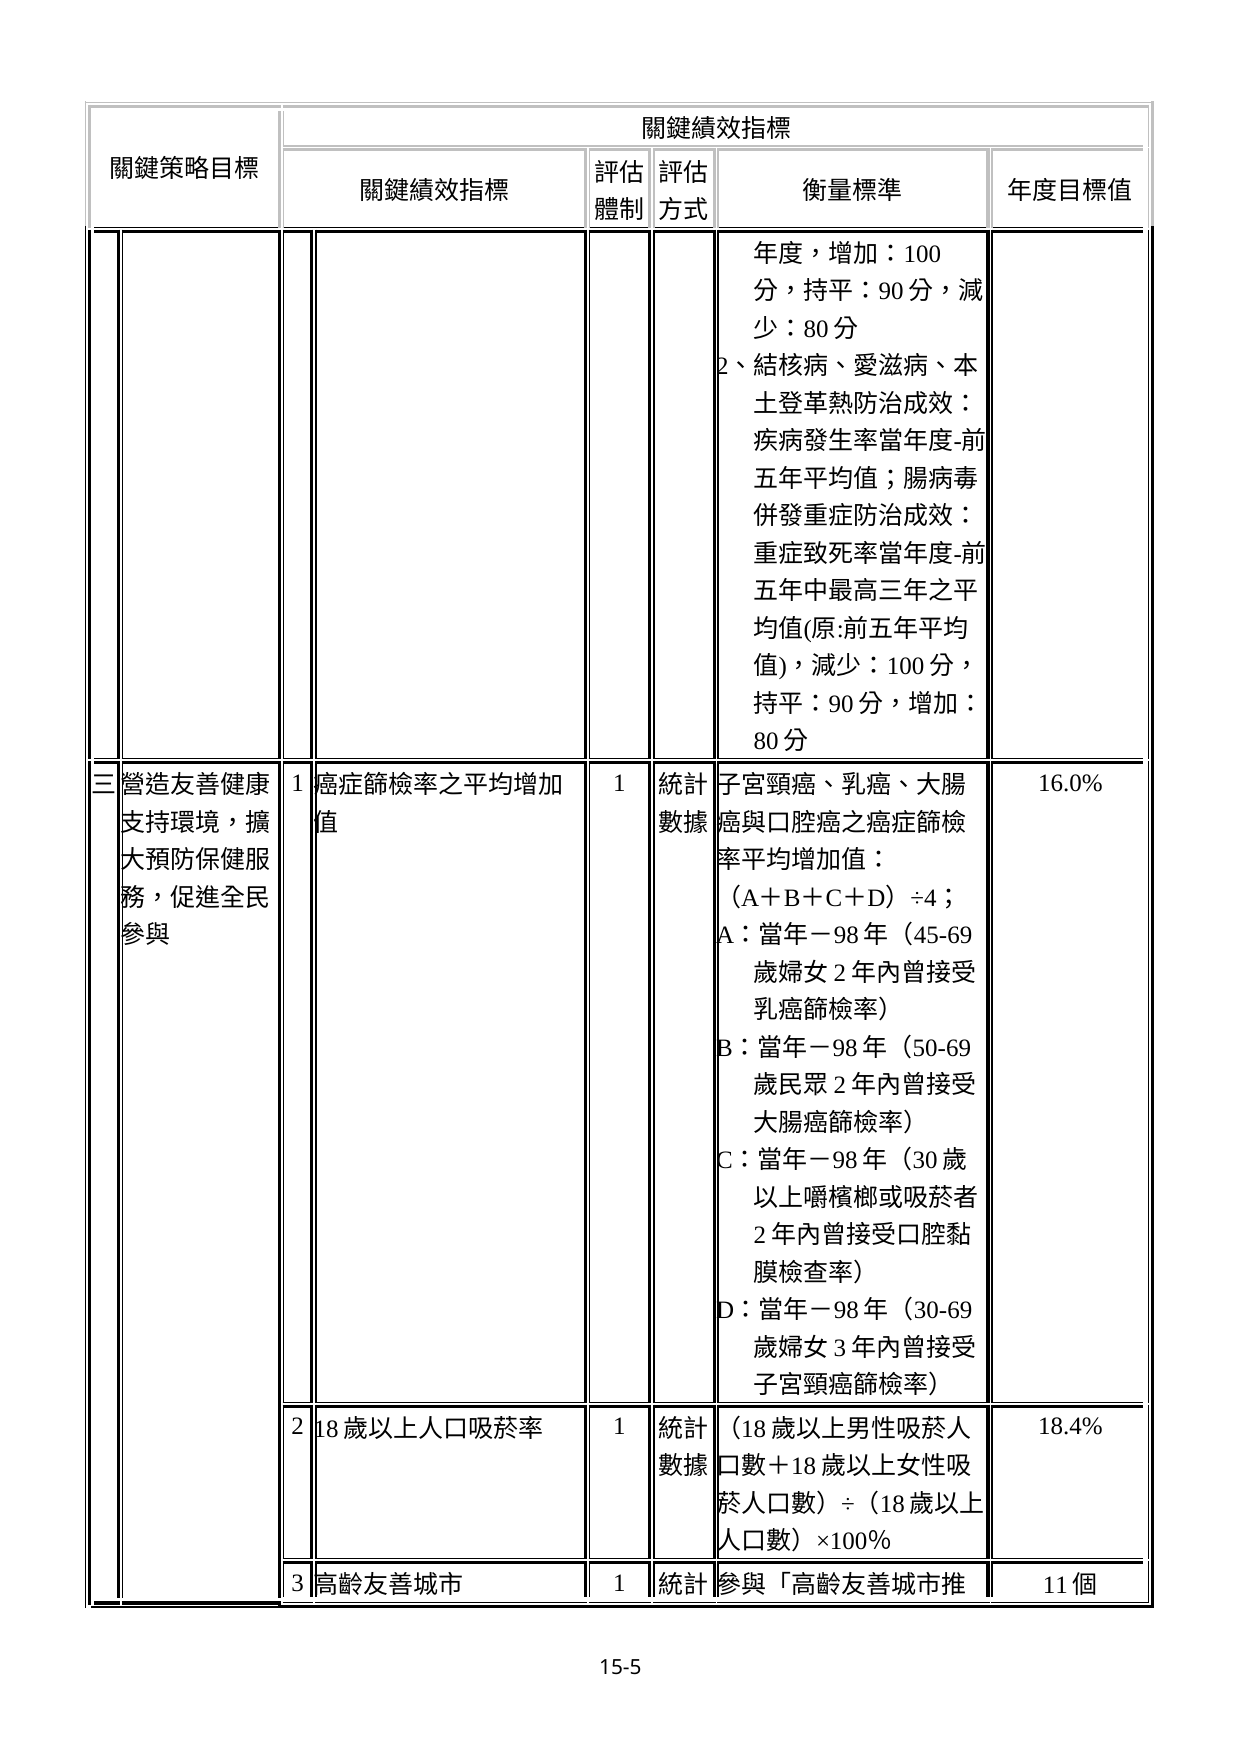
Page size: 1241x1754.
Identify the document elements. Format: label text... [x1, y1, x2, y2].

table_cell 2 [284, 1408, 310, 1558]
table_cell [317, 233, 584, 758]
table_cell 1 [284, 764, 310, 1401]
table_cell 衡量標準 [719, 151, 986, 226]
table_cell 16.0% [990, 758, 1151, 1401]
table_cell 1 [590, 1408, 648, 1558]
table_cell 營造友善健康支持環境，擴大預防保健服務，促進全民參與 [120, 758, 281, 1601]
table_cell 統計數據 [655, 764, 713, 1401]
table_cell [284, 233, 310, 758]
table_header 關鍵策略目標 [91, 108, 281, 226]
table_cell 評估方式 [655, 151, 713, 226]
table_cell 3 [281, 1558, 313, 1601]
table_cell 癌症篩檢率之平均增加值 [317, 764, 584, 1401]
table_cell [990, 226, 1151, 758]
table_cell 年度，增加：100分，持平：90分，減少：80分 2、結核病、愛滋病、本土登革熱防治成效：疾病發生率當年度-前五年平均值；腸病毒併發重症防治成效：重症致死率當年度-前五年中最高三年之平均值(原:前五年平均值)，減少：100分，持平：90分，增加：80分 [719, 233, 986, 758]
table_cell 18.4% [990, 1401, 1151, 1558]
table_header 關鍵績效指標 [281, 103, 1151, 145]
table_cell 1 [587, 1558, 651, 1601]
table_cell （18歲以上男性吸菸人口數＋18歲以上女性吸菸人口數）÷（18歲以上人口數）×100％ [719, 1408, 986, 1558]
table_cell [88, 226, 120, 758]
table_cell 關鍵績效指標 [284, 151, 584, 226]
table_cell 統計 [651, 1558, 716, 1601]
table_cell 年度目標值 [990, 145, 1151, 226]
table_cell 高齡友善城市 [313, 1558, 587, 1601]
table_cell 參與「高齡友善城市推 [716, 1558, 989, 1601]
table_cell [590, 233, 648, 758]
table_cell [123, 233, 278, 758]
table_cell 統計數據 [655, 1408, 713, 1558]
table_cell 評估體制 [590, 151, 648, 226]
table_cell 11個 [990, 1558, 1151, 1601]
table_cell 子宮頸癌、乳癌、大腸癌與口腔癌之癌症篩檢率平均增加值： （A＋B＋C＋D）÷4； A：當年－98年（45-69歲婦女2年內曾接受乳癌篩檢率） B：當年－98年（50-69歲民眾2年內曾接受大腸癌篩檢率） C：當年－98年（30歲以上嚼檳榔或吸菸者2年內曾接受口腔黏膜檢查率） D：當年－98年（30-69歲婦女3年內曾接受子宮頸癌篩檢率） [719, 764, 986, 1401]
table_cell 18歲以上人口吸菸率 [317, 1408, 584, 1558]
table_cell 1 [590, 764, 648, 1401]
table_cell [655, 233, 713, 758]
table_cell 三 [88, 758, 120, 1601]
